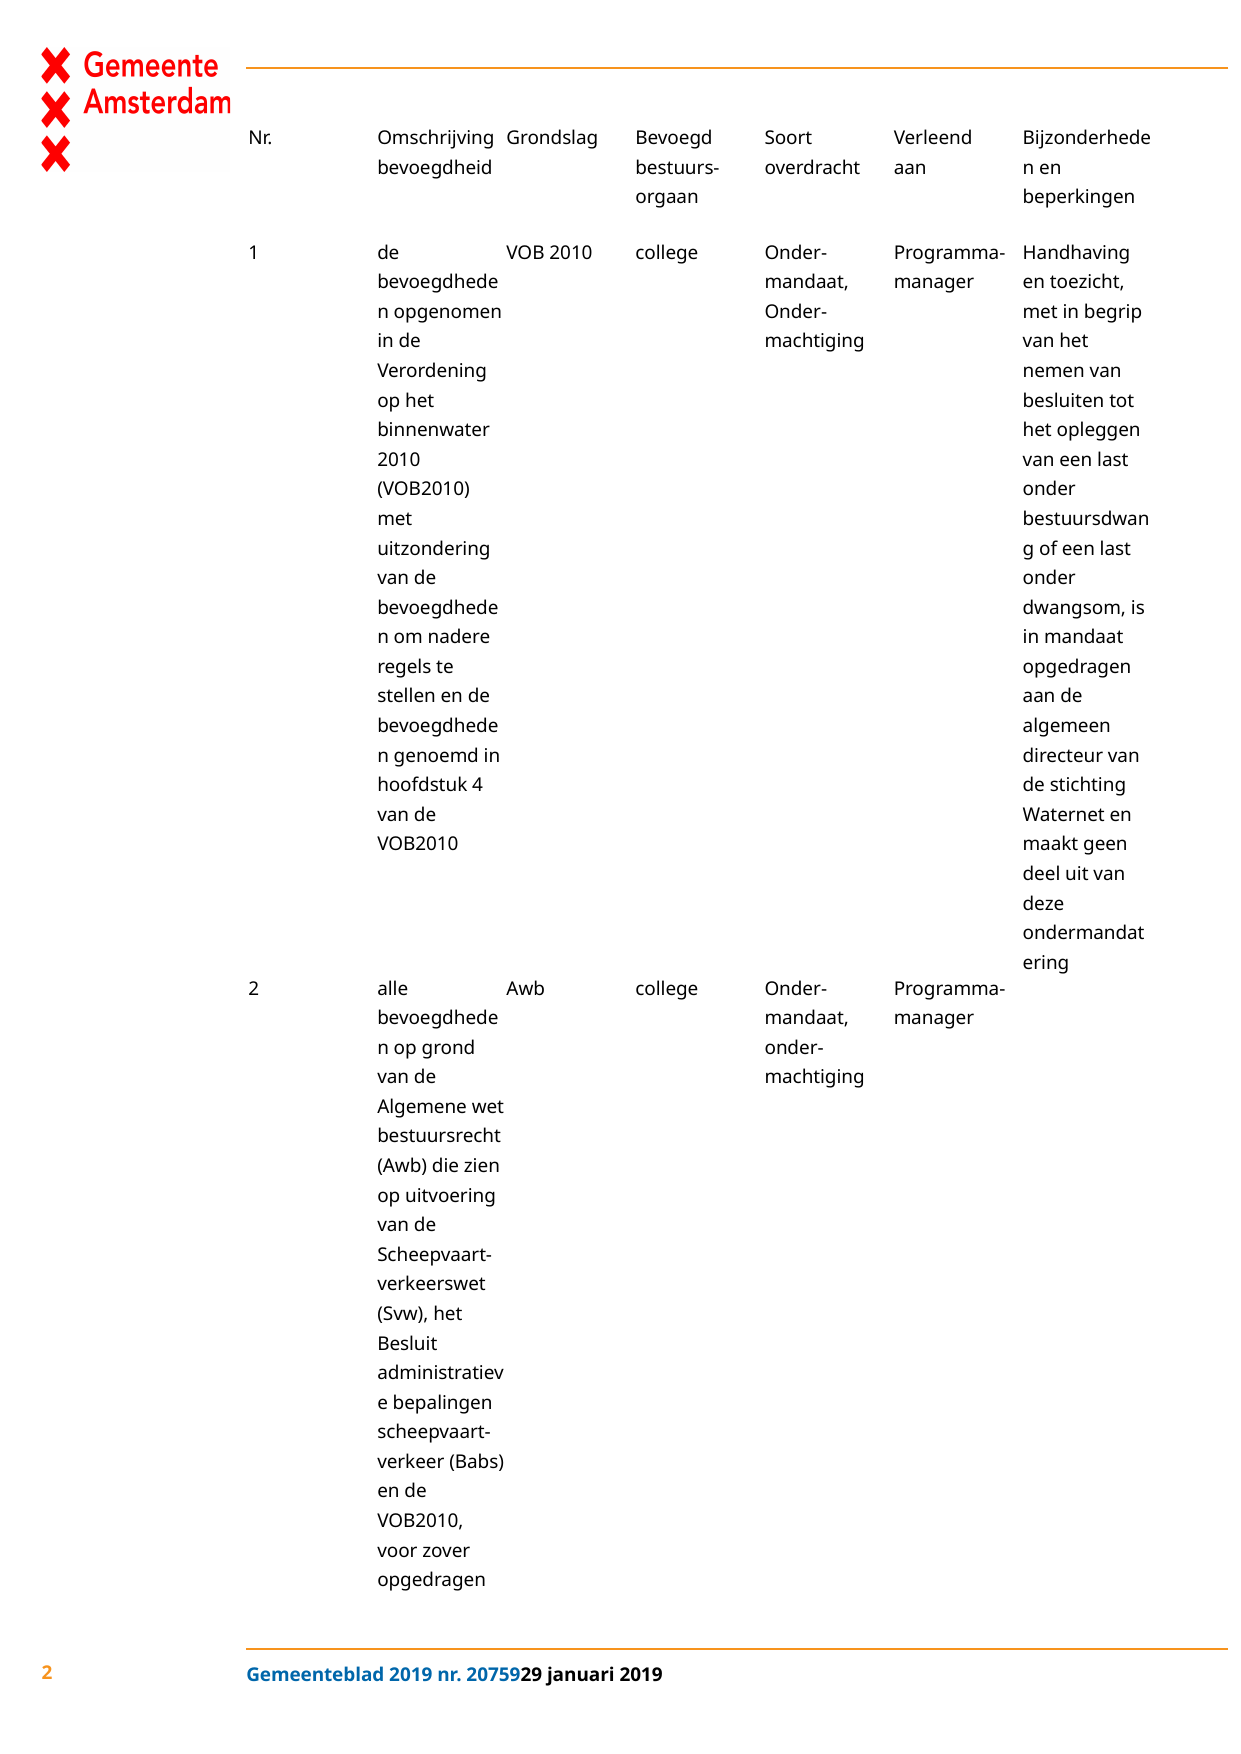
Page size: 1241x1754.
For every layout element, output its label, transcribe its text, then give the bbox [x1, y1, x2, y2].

table_header Grondslag [506, 125, 635, 239]
table_cell 1 [248, 239, 377, 975]
table_cell Onder-mandaat, Onder-machtiging [764, 239, 893, 975]
picture [41, 47, 231, 172]
table_cell de bevoegdheden opgenomen in de Verordening op het binnenwater 2010 (VOB2010) met uitzondering van de bevoegdheden om nadere regels te stellen en de bevoegdheden genoemd in hoofdstuk 4 van de VOB2010 [377, 239, 506, 975]
table_cell Programma-manager [894, 239, 1022, 975]
table_header Omschrijving bevoegdheid [377, 125, 506, 239]
table_cell Handhaving en toezicht, met in begrip van het nemen van besluiten tot het opleggen van een last onder bestuursdwang of een last onder dwangsom, is in mandaat opgedragen aan de algemeen directeur van de stichting Waternet en maakt geen deel uit van deze ondermandatering [1023, 239, 1152, 975]
table_cell Awb [506, 975, 635, 1592]
table_cell 2 [248, 975, 377, 1592]
table_header Soort overdracht [764, 125, 893, 239]
table_header Bijzonderheden en beperkingen [1023, 125, 1152, 239]
table_header Bevoegd bestuurs-orgaan [635, 125, 764, 239]
table_cell [1023, 975, 1152, 1592]
table_cell VOB 2010 [506, 239, 635, 975]
table_cell Programma-manager [894, 975, 1022, 1592]
table_cell college [635, 975, 764, 1592]
table_header Verleend aan [894, 125, 1022, 239]
table_cell Onder-mandaat, onder-machtiging [764, 975, 893, 1592]
table_cell alle bevoegdheden op grond van de Algemene wet bestuursrecht (Awb) die zien op uitvoering van de Scheepvaart-verkeerswet (Svw), het Besluit administratieve bepalingen scheepvaart- verkeer (Babs) en de VOB2010, voor zover opgedragen [377, 975, 506, 1592]
table_cell college [635, 239, 764, 975]
table_header Nr. [248, 125, 377, 239]
